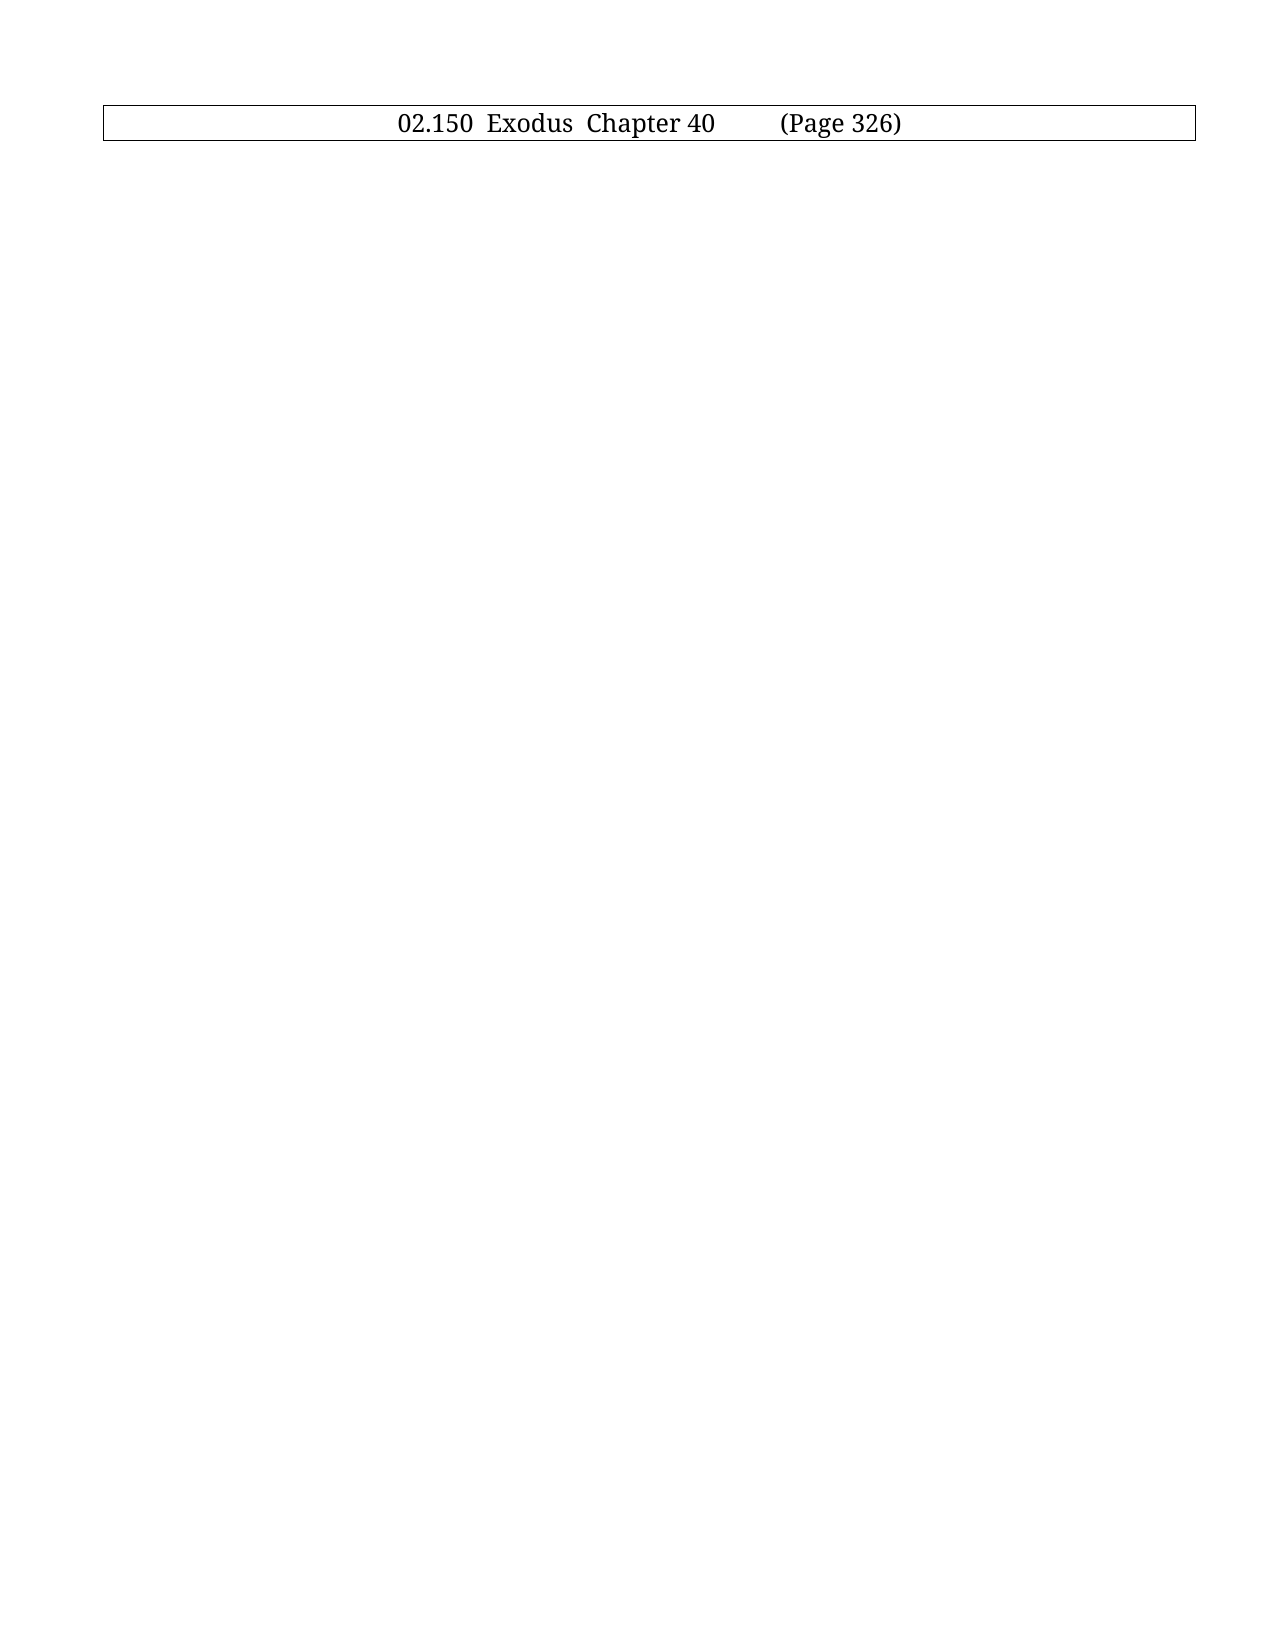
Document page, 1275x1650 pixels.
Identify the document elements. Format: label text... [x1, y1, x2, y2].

table_cell 02.150 Exodus Chapter 40 (Page 326) [104, 106, 1195, 140]
